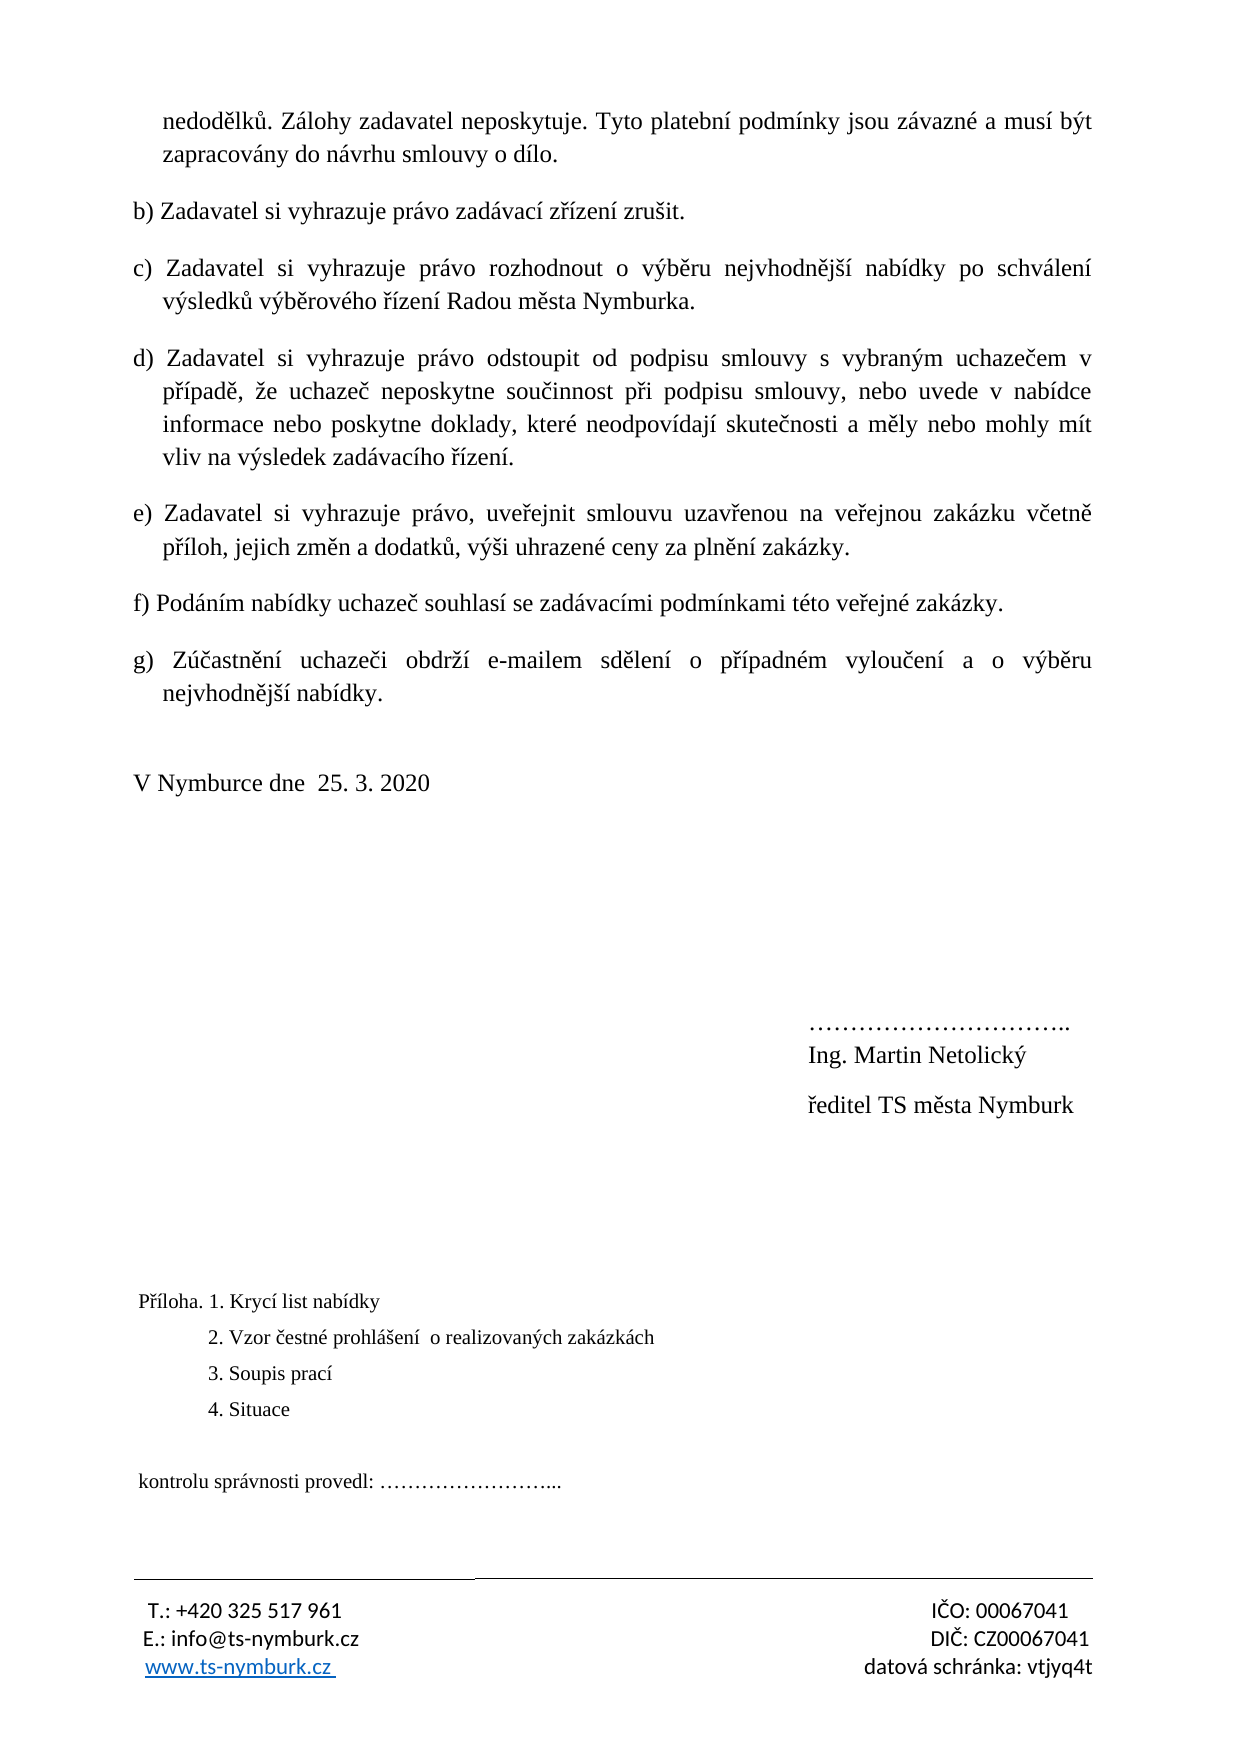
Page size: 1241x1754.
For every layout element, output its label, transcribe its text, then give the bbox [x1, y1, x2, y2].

text kontrolu správnosti provedl: ……………………... [133, 1469, 1093, 1493]
text e) Zadavatel si vyhrazuje právo, uveřejnit smlouvu uzavřenou na veřejnou zakázku včetně příloh, jejich změn a dodatků, výši uhrazené ceny za plnění zakázky. [133, 498, 1093, 560]
text ředitel TS města Nymburk [133, 1090, 1093, 1118]
text b) Zadavatel si vyhrazuje právo zadávací zřízení zrušit. [133, 196, 1093, 225]
text Příloha. 1. Krycí list nabídky [133, 1288, 1093, 1313]
text 2. Vzor čestné prohlášení o realizovaných zakázkách [133, 1324, 1093, 1349]
text c) Zadavatel si vyhrazuje právo rozhodnout o výběru nejvhodnější nabídky po schválení výsledků výběrového řízení Radou města Nymburka. [133, 253, 1093, 315]
text 3. Soupis prací [133, 1361, 1093, 1385]
text ………………………….. Ing. Martin Netolický [133, 1007, 1093, 1069]
text f) Podáním nabídky uchazeč souhlasí se zadávacími podmínkami této veřejné zakázky. [133, 588, 1093, 617]
text 4. Situace [133, 1397, 1093, 1421]
text V Nymburce dne 25. 3. 2020 [133, 768, 1093, 797]
text nedodělků. Zálohy zadavatel neposkytuje. Tyto platební podmínky jsou závazné a musí být zapracovány do návrhu smlouvy o dílo. [133, 106, 1093, 168]
text d) Zadavatel si vyhrazuje právo odstoupit od podpisu smlouvy s vybraným uchazečem v případě, že uchazeč neposkytne součinnost při podpisu smlouvy, nebo uvede v nabídce informace nebo poskytne doklady, které neodpovídají skutečnosti a měly nebo mohly mít vliv na výsledek zadávacího řízení. [133, 343, 1093, 471]
text g) Zúčastnění uchazeči obdrží e-mailem sdělení o případném vyloučení a o výběru nejvhodnější nabídky. [133, 645, 1093, 707]
